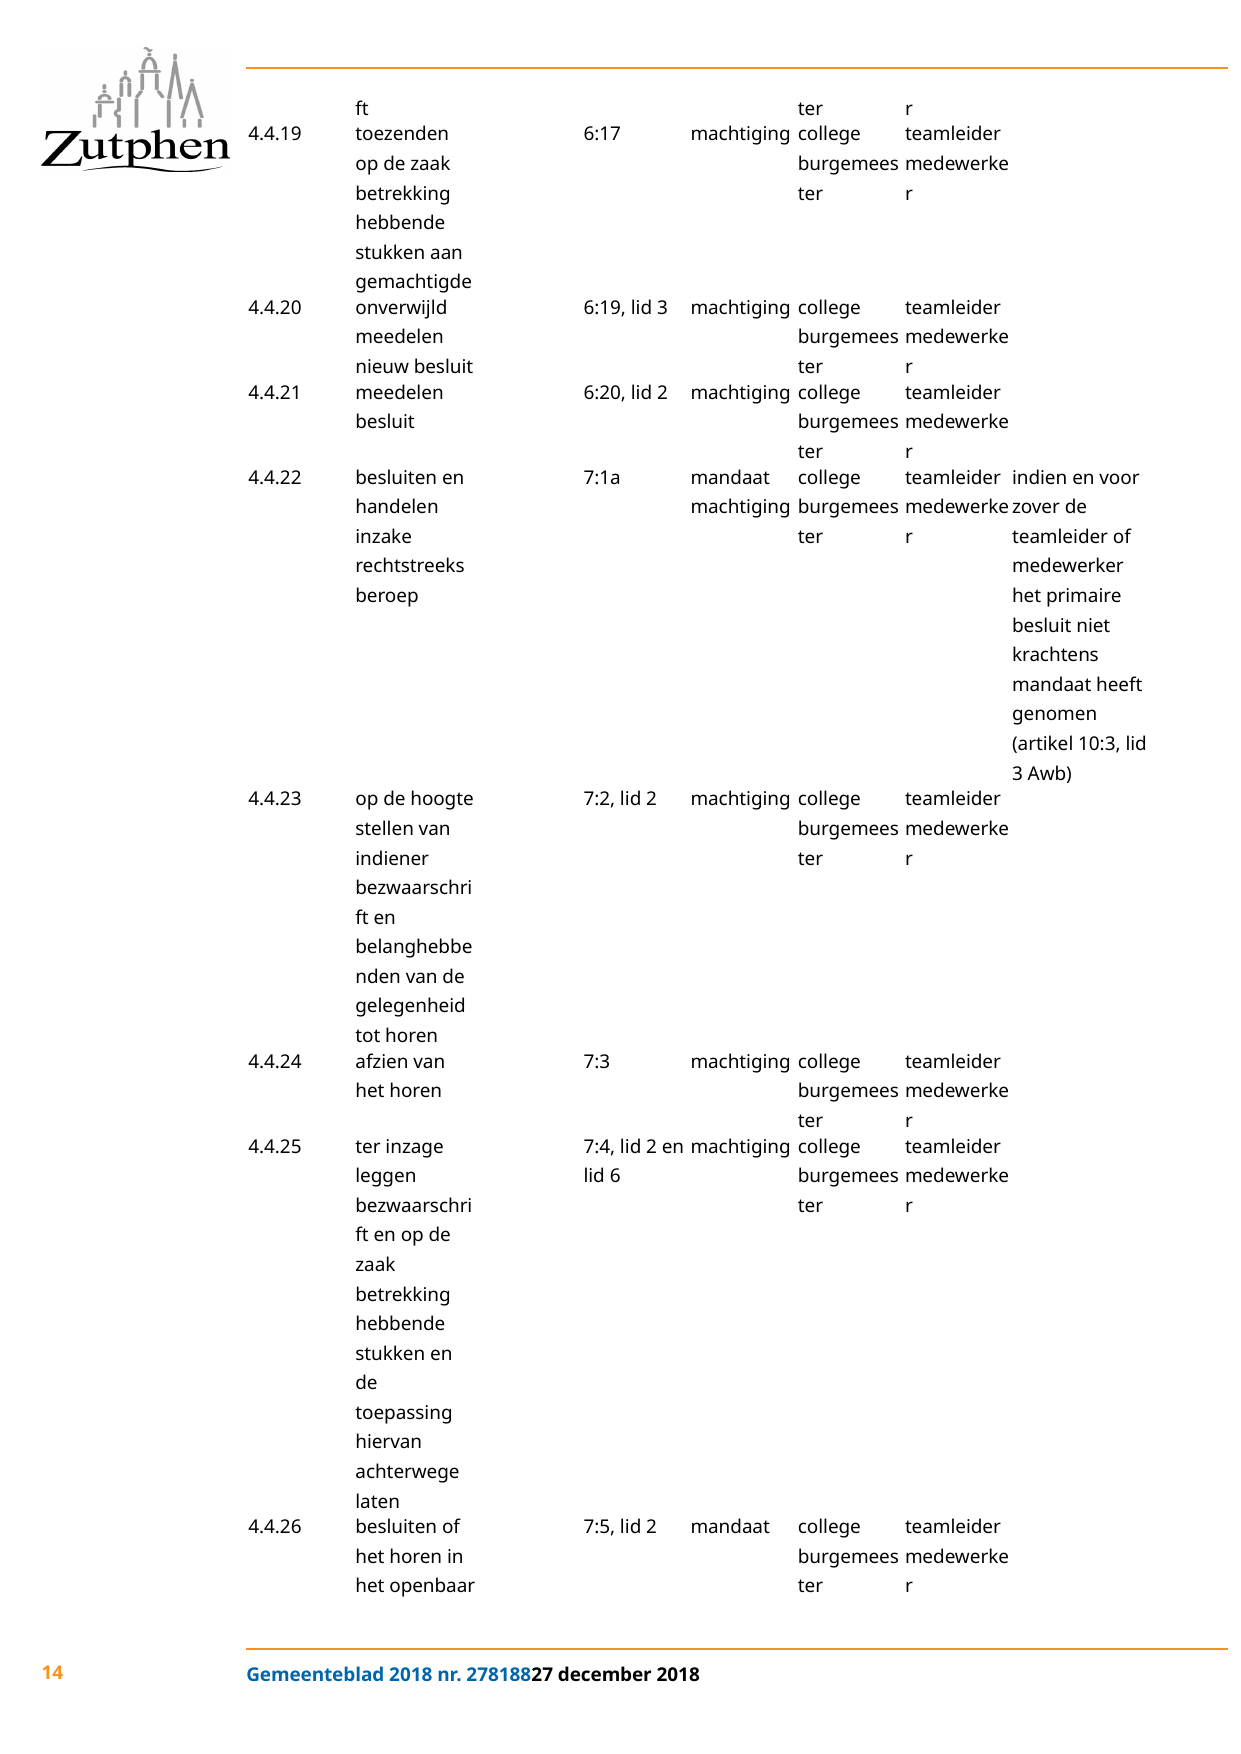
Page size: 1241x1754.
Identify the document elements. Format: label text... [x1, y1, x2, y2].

table_cell [476, 1514, 583, 1598]
table_cell toezenden op de zaak betrekking hebbende stukken aan gemachtigde [355, 121, 476, 294]
table_cell [1012, 1133, 1152, 1513]
table_cell besluiten en handelen inzake rechtstreeks beroep [355, 464, 476, 786]
table_cell indien en voor zover de teamleider of medewerker het primaire besluit niet krachtens mandaat heeft genomen (artikel 10:3, lid 3 Awb) [1012, 464, 1152, 786]
table_cell [1012, 1514, 1152, 1598]
table_cell 7:1a [583, 464, 690, 786]
table_cell college burgemeester [798, 379, 905, 464]
table_cell onverwijld meedelen nieuw besluit [355, 294, 476, 379]
table_cell machtiging [690, 1048, 798, 1133]
table_cell [476, 464, 583, 786]
table_cell r [905, 95, 1012, 121]
table_cell 6:20, lid 2 [583, 379, 690, 464]
table_cell [476, 95, 583, 121]
table_cell [248, 95, 355, 121]
table_cell [690, 95, 798, 121]
table_cell 4.4.25 [248, 1133, 355, 1513]
table_cell 4.4.23 [248, 786, 355, 1048]
table_cell op de hoogte stellen van indiener bezwaarschrift en belanghebbenden van de gelegenheid tot horen [355, 786, 476, 1048]
table_cell college burgemeester [798, 786, 905, 1048]
table_cell 4.4.19 [248, 121, 355, 294]
table_cell 6:17 [583, 121, 690, 294]
table_cell ft [355, 95, 476, 121]
table_cell ter inzage leggen bezwaarschrift en op de zaak betrekking hebbende stukken en de toepassing hiervan achterwege laten [355, 1133, 476, 1513]
table_cell [1012, 786, 1152, 1048]
table_cell 4.4.24 [248, 1048, 355, 1133]
table_cell 4.4.20 [248, 294, 355, 379]
table_cell teamleider medewerker [905, 464, 1012, 786]
table_cell college burgemeester [798, 464, 905, 786]
table_cell teamleider medewerker [905, 379, 1012, 464]
table_cell [1012, 379, 1152, 464]
picture [41, 47, 231, 172]
table_cell [476, 121, 583, 294]
table_cell machtiging [690, 379, 798, 464]
table_cell college burgemeester [798, 1514, 905, 1598]
table_cell [1012, 1048, 1152, 1133]
table_cell 4.4.22 [248, 464, 355, 786]
table_cell [476, 786, 583, 1048]
table_cell afzien van het horen [355, 1048, 476, 1133]
table_cell [1012, 95, 1152, 121]
table_cell teamleider medewerker [905, 1133, 1012, 1513]
table_cell college burgemeester [798, 294, 905, 379]
table_cell mandaat machtiging [690, 464, 798, 786]
table_cell 4.4.26 [248, 1514, 355, 1598]
table_cell [583, 95, 690, 121]
table_cell 7:4, lid 2 en lid 6 [583, 1133, 690, 1513]
table_cell machtiging [690, 121, 798, 294]
table_cell teamleider medewerker [905, 786, 1012, 1048]
table_cell [1012, 294, 1152, 379]
table_cell 7:3 [583, 1048, 690, 1133]
table_cell teamleider medewerker [905, 121, 1012, 294]
table_cell 7:5, lid 2 [583, 1514, 690, 1598]
table_cell 6:19, lid 3 [583, 294, 690, 379]
table_cell mandaat [690, 1514, 798, 1598]
table_cell besluiten of het horen in het openbaar [355, 1514, 476, 1598]
table_cell 4.4.21 [248, 379, 355, 464]
table_cell teamleider medewerker [905, 294, 1012, 379]
table_cell meedelen besluit [355, 379, 476, 464]
table_cell ter [798, 95, 905, 121]
table_cell [476, 1133, 583, 1513]
table_cell college burgemeester [798, 1133, 905, 1513]
table_cell college burgemeester [798, 1048, 905, 1133]
table_cell teamleider medewerker [905, 1514, 1012, 1598]
table_cell college burgemeester [798, 121, 905, 294]
table_cell [476, 1048, 583, 1133]
table_cell teamleider medewerker [905, 1048, 1012, 1133]
table_cell 7:2, lid 2 [583, 786, 690, 1048]
table_cell [476, 294, 583, 379]
table_cell machtiging [690, 1133, 798, 1513]
table_cell [476, 379, 583, 464]
table_cell machtiging [690, 786, 798, 1048]
table_cell machtiging [690, 294, 798, 379]
table_cell [1012, 121, 1152, 294]
